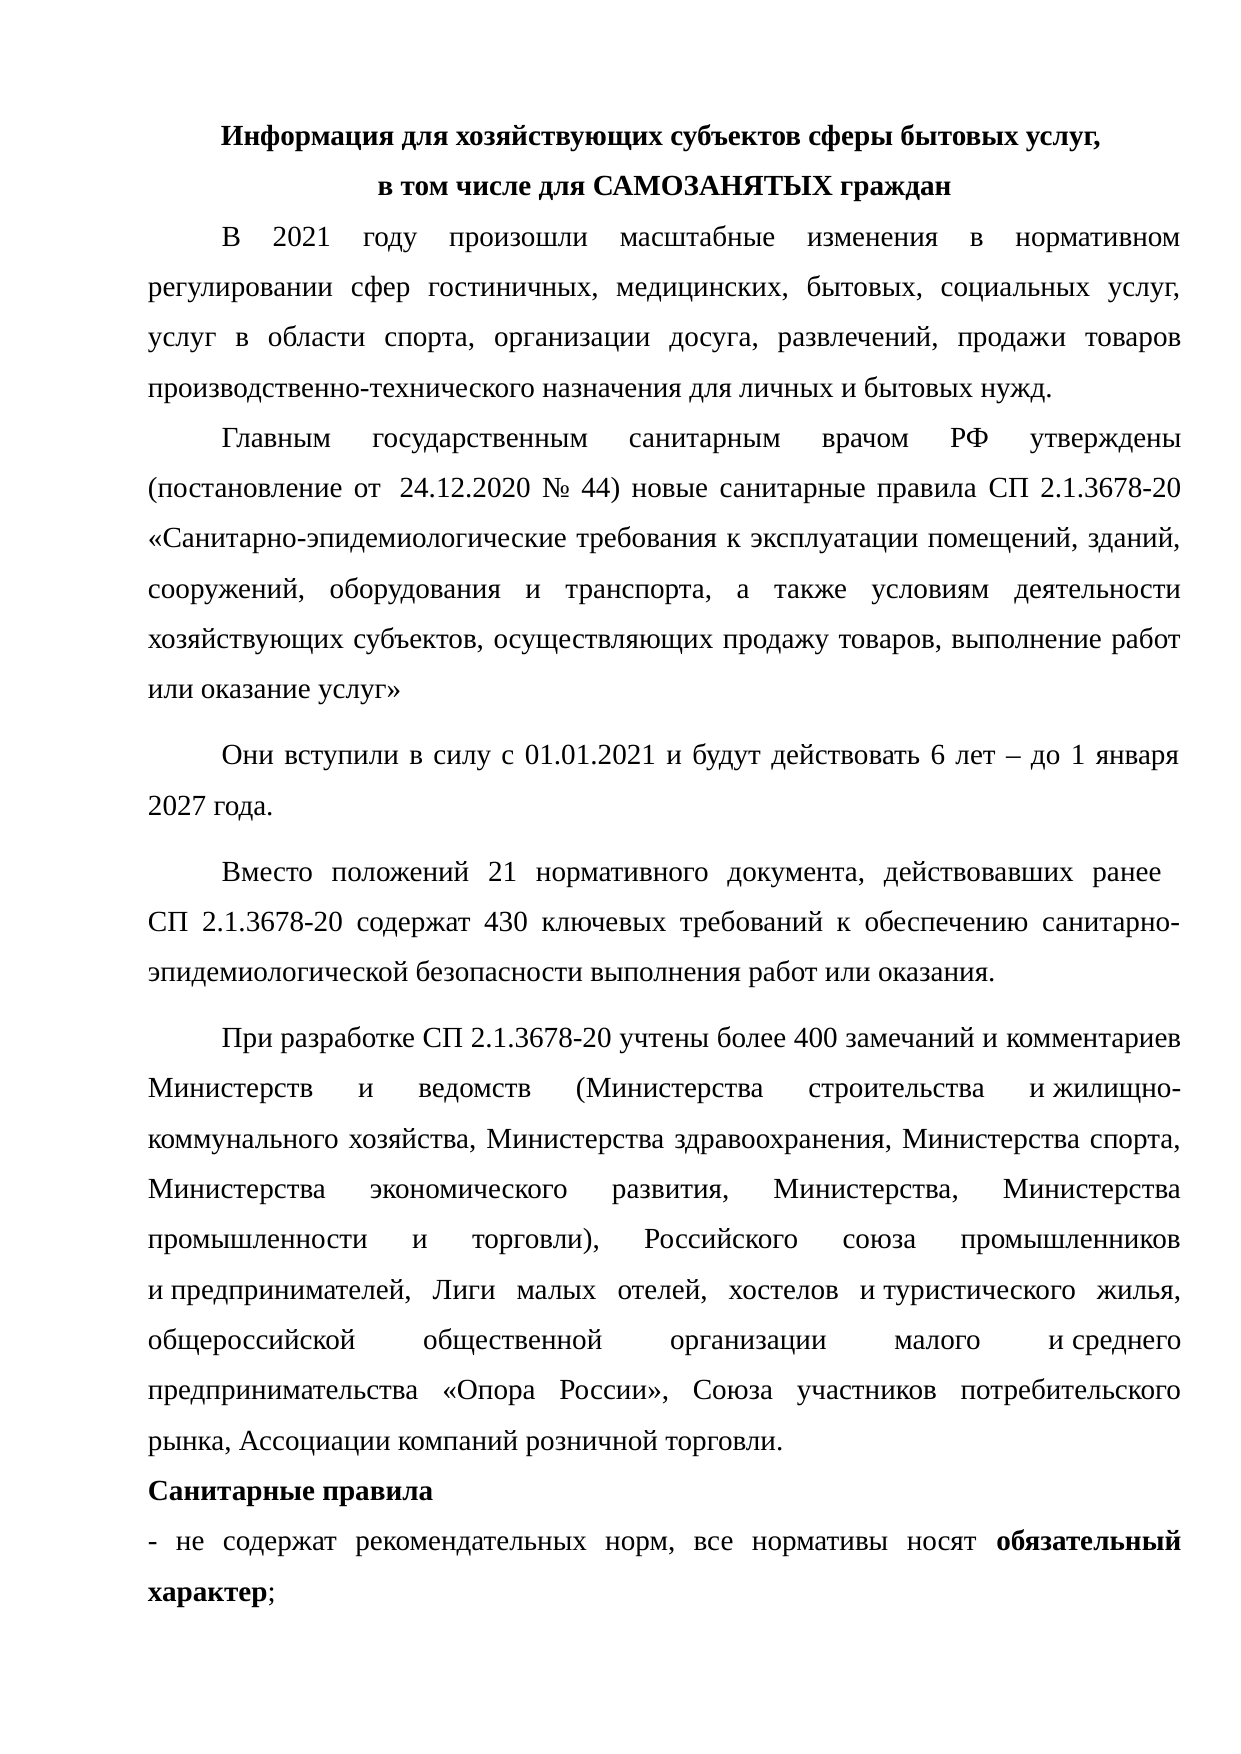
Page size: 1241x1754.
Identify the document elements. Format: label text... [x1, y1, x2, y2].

text - не содержат рекомендательных норм, все нормативы носят обязательный характер; [148, 1523, 1181, 1607]
text Санитарные правила [148, 1473, 1181, 1507]
text В 2021 году произошли масштабные изменения в нормативном регулировании сфер гостиничных, медицинских, бытовых, социальных услуг, услуг в области спорта, организации досуга, развлечений, продажи товаров производственно-технического назначения для личных и бытовых нужд. [148, 219, 1181, 403]
text Вместо положений 21 нормативного документа, действовавших ранее СП 2.1.3678-20 содержат 430 ключевых требований к обеспечению санитарно-эпидемиологической безопасности выполнения работ или оказания. [148, 854, 1181, 988]
text При разработке СП 2.1.3678-20 учтены более 400 замечаний и комментариев Министерств и ведомств (Министерства строительства и жилищно-коммунального хозяйства, Министерства здравоохранения, Министерства спорта, Министерства экономического развития, Министерства, Министерства промышленности и торговли), Российского союза промышленников и предпринимателей, Лиги малых отелей, хостелов и туристического жилья, общероссийской общественной организации малого и среднего предпринимательства «Опора России», Союза участников потребительского рынка, Ассоциации компаний розничной торговли. [148, 1020, 1181, 1456]
text Главным государственным санитарным врачом РФ утверждены (постановление от 24.12.2020 № 44) новые санитарные правила СП 2.1.3678-20 «Санитарно-эпидемиологические требования к эксплуатации помещений, зданий, сооружений, оборудования и транспорта, а также условиям деятельности хозяйствующих субъектов, осуществляющих продажу товаров, выполнение работ или оказание услуг» [148, 420, 1181, 705]
text Они вступили в силу с 01.01.2021 и будут действовать 6 лет – до 1 января 2027 года. [148, 737, 1181, 821]
text Информация для хозяйствующих субъектов сферы бытовых услуг, в том числе для САМОЗАНЯТЫХ граждан [148, 118, 1181, 202]
